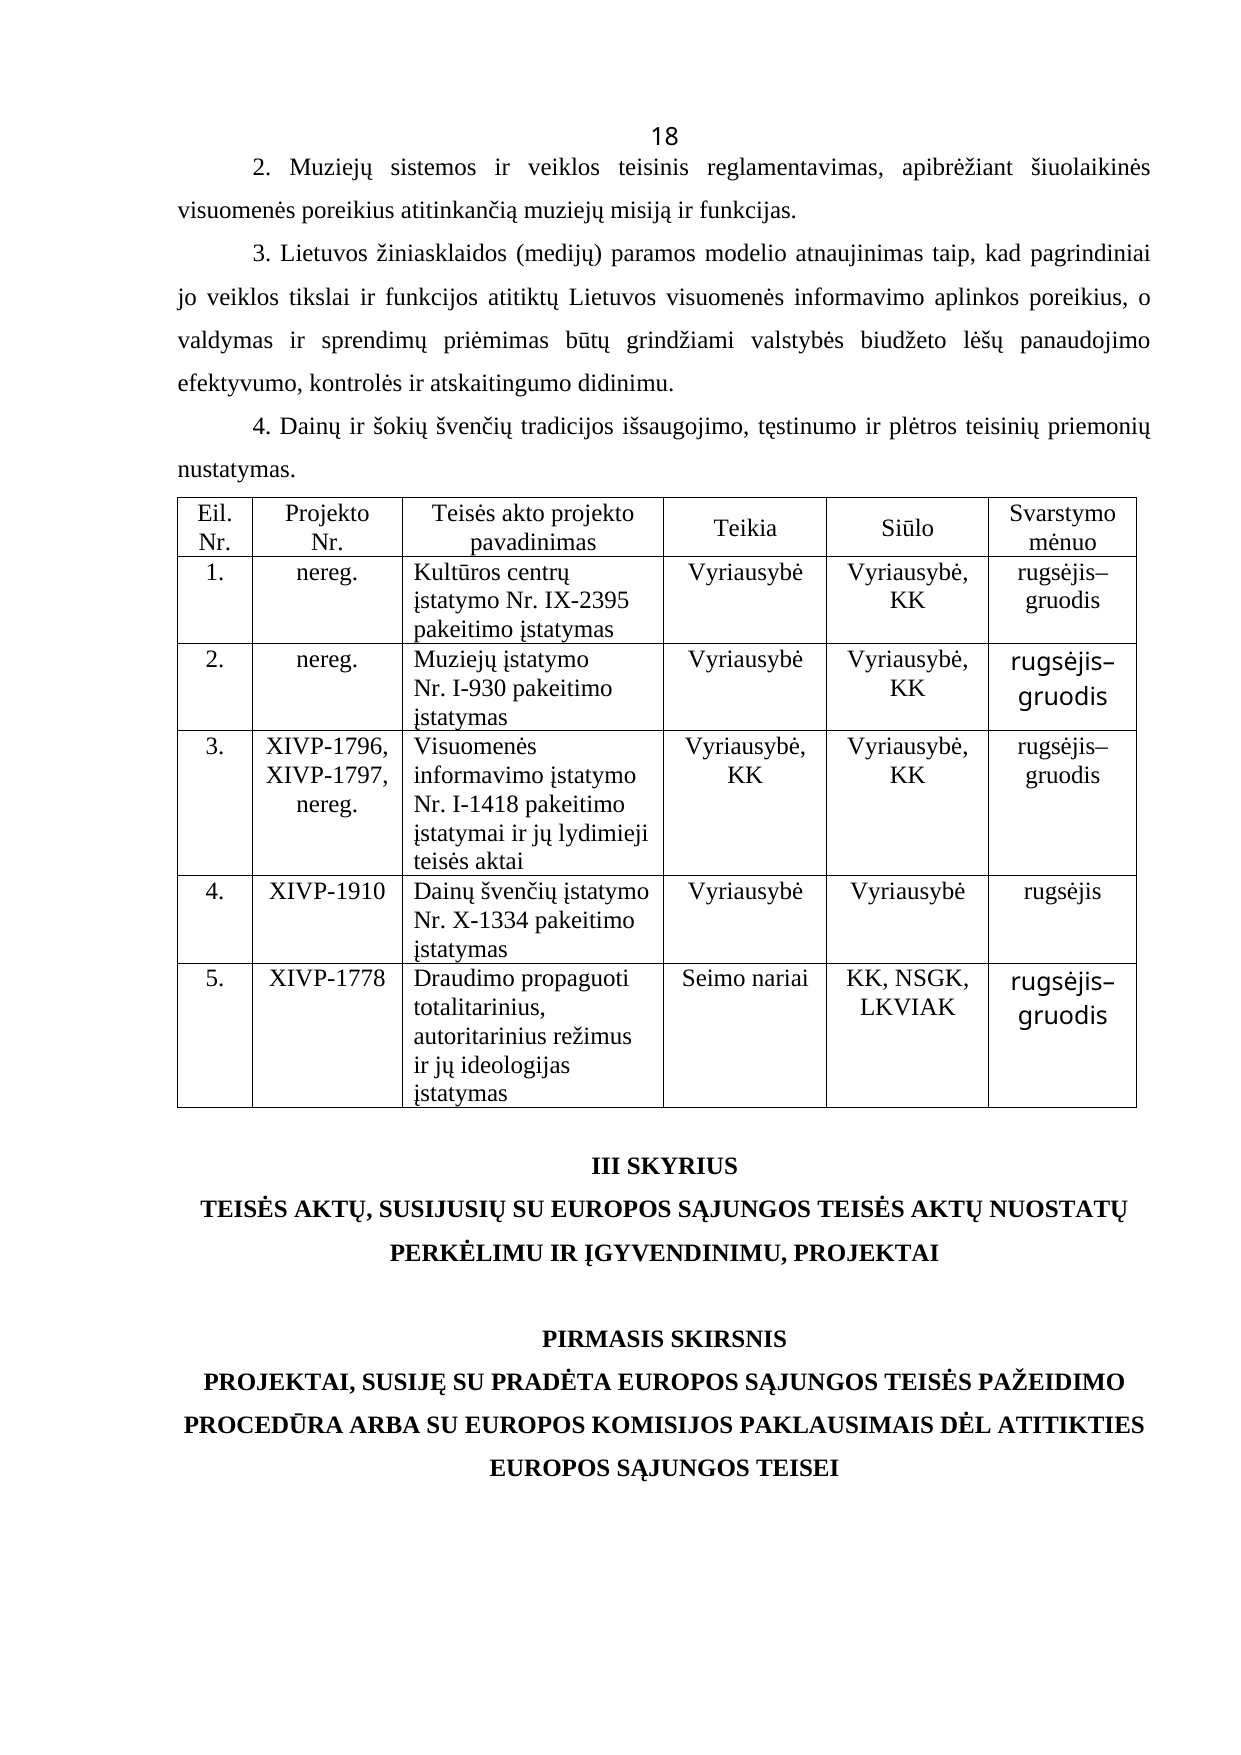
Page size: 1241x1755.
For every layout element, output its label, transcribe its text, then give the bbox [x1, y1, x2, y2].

table_cell rugsėjis–gruodis [989, 731, 1136, 875]
table_cell Seimo nariai [664, 964, 826, 1107]
table_cell Vyriausybė, KK [827, 644, 988, 730]
table_cell Muziejų įstatymo Nr. I-930 pakeitimo įstatymas [403, 644, 663, 730]
subtitle III SKYRIUS [177, 1151, 1152, 1180]
table_cell Draudimo propaguoti totalitarinius, autoritarinius režimus ir jų ideologijas įstatymas [403, 964, 663, 1107]
text PIRMASIS SKIRSNIS [177, 1324, 1152, 1353]
table_cell 3. [178, 731, 252, 875]
table_cell rugsėjis–gruodis [989, 557, 1136, 643]
table_cell Vyriausybė, KK [827, 557, 988, 643]
table_header Projekto Nr. [253, 498, 402, 556]
text 2. Muziejų sistemos ir veiklos teisinis reglamentavimas, apibrėžiant šiuolaikinės visuomenės poreikius atitinkančią muziejų misiją ir funkcijas. [177, 152, 1152, 224]
table_cell Vyriausybė [664, 557, 826, 643]
table_cell rugsėjis–gruodis [989, 964, 1136, 1107]
table_cell XIVP-1796, XIVP-1797, nereg. [253, 731, 402, 875]
table_cell nereg. [253, 644, 402, 730]
table_header Teisės akto projekto pavadinimas [403, 498, 663, 556]
table_cell rugsėjis–gruodis [989, 644, 1136, 730]
table_cell Vyriausybė, KK [827, 731, 988, 875]
table_cell nereg. [253, 557, 402, 643]
table_cell Visuomenės informavimo įstatymo Nr. I-1418 pakeitimo įstatymai ir jų lydimieji teisės aktai [403, 731, 663, 875]
table_header Svarstymo mėnuo [989, 498, 1136, 556]
table_cell 1. [178, 557, 252, 643]
text PROJEKTAI, SUSIJĘ SU PRADĖTA EUROPOS SĄJUNGOS TEISĖS PAŽEIDIMO PROCEDŪRA ARBA SU EUROPOS KOMISIJOS PAKLAUSIMAIS DĖL ATITIKTIES EUROPOS SĄJUNGOS TEISEI [177, 1367, 1152, 1482]
table_header Teikia [664, 498, 826, 556]
table_cell XIVP-1778 [253, 964, 402, 1107]
table_cell rugsėjis [989, 876, 1136, 962]
subtitle TEISĖS AKTŲ, SUSIJUSIŲ SU EUROPOS SĄJUNGOS TEISĖS AKTŲ NUOSTATŲ PERKĖLIMU IR ĮGYVENDINIMU, PROJEKTAI [177, 1194, 1152, 1266]
table_cell 4. [178, 876, 252, 962]
text 3. Lietuvos žiniasklaidos (medijų) paramos modelio atnaujinimas taip, kad pagrindiniai jo veiklos tikslai ir funkcijos atitiktų Lietuvos visuomenės informavimo aplinkos poreikius, o valdymas ir sprendimų priėmimas būtų grindžiami valstybės biudžeto lėšų panaudojimo efektyvumo, kontrolės ir atskaitingumo didinimu. [177, 238, 1152, 397]
table_cell Kultūros centrų įstatymo Nr. IX-2395 pakeitimo įstatymas [403, 557, 663, 643]
table_cell Vyriausybė, KK [664, 731, 826, 875]
table_header Eil. Nr. [178, 498, 252, 556]
text 4. Dainų ir šokių švenčių tradicijos išsaugojimo, tęstinumo ir plėtros teisinių priemonių nustatymas. [177, 411, 1152, 483]
table_cell Vyriausybė [827, 876, 988, 962]
table_cell KK, NSGK, LKVIAK [827, 964, 988, 1107]
table_cell 2. [178, 644, 252, 730]
table_cell Vyriausybė [664, 644, 826, 730]
table_cell Dainų švenčių įstatymo Nr. X-1334 pakeitimo įstatymas [403, 876, 663, 962]
table_header Siūlo [827, 498, 988, 556]
table_cell 5. [178, 964, 252, 1107]
table_cell XIVP-1910 [253, 876, 402, 962]
table_cell Vyriausybė [664, 876, 826, 962]
